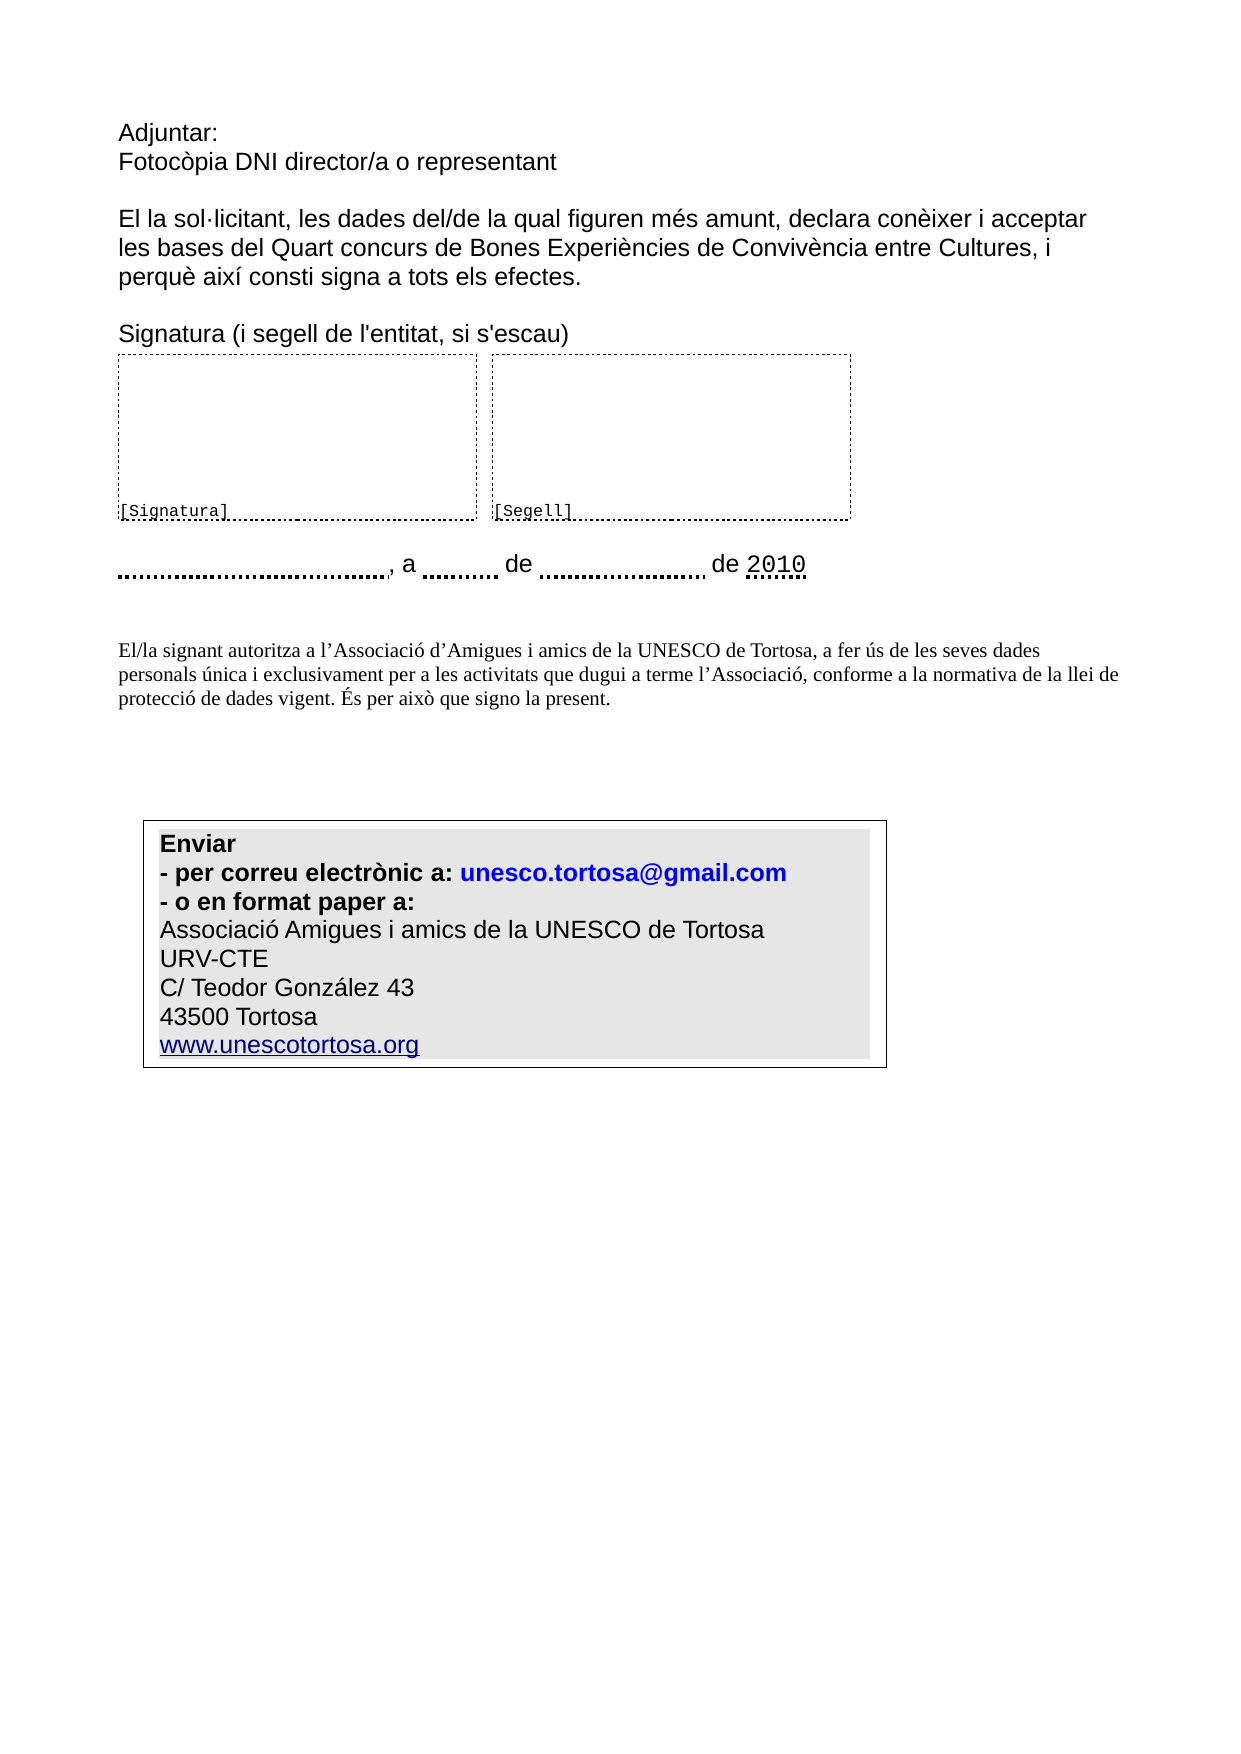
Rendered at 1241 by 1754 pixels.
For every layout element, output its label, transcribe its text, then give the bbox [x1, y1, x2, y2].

text , a de de 2010 [118, 549, 1122, 580]
text URV-CTE [159, 944, 870, 973]
text El/la signant autoritza a l’Associació d’Amigues i amics de la UNESCO de Tortosa, a fer ús de les seves dades personals única i exclusivament per a les activitats que dugui a terme l’Associació, conforme a la normativa de la llei de protecció de dades vigent. És per això que signo la present. [118, 638, 1122, 710]
subtitle - o en format paper a: [159, 887, 870, 915]
text Signatura (i segell de l'entitat, si s'escau) [118, 319, 1122, 348]
text C/ Teodor González 43 [159, 973, 870, 1002]
text El la sol·licitant, les dades del/de la qual figuren més amunt, declara conèixer i acceptar les bases del Quart concurs de Bones Experiències de Convivència entre Cultures, i perquè així consti signa a tots els efectes. [118, 204, 1122, 291]
text - per correu electrònic a: unesco.tortosa@gmail.com [159, 858, 870, 887]
text Fotocòpia DNI director/a o representant [118, 147, 1122, 176]
text www.unescotortosa.org [159, 1030, 870, 1059]
text 43500 Tortosa [159, 1002, 870, 1030]
text Associació Amigues i amics de la UNESCO de Tortosa [159, 915, 870, 944]
text Adjuntar: [118, 118, 1122, 147]
text Enviar [159, 829, 870, 858]
